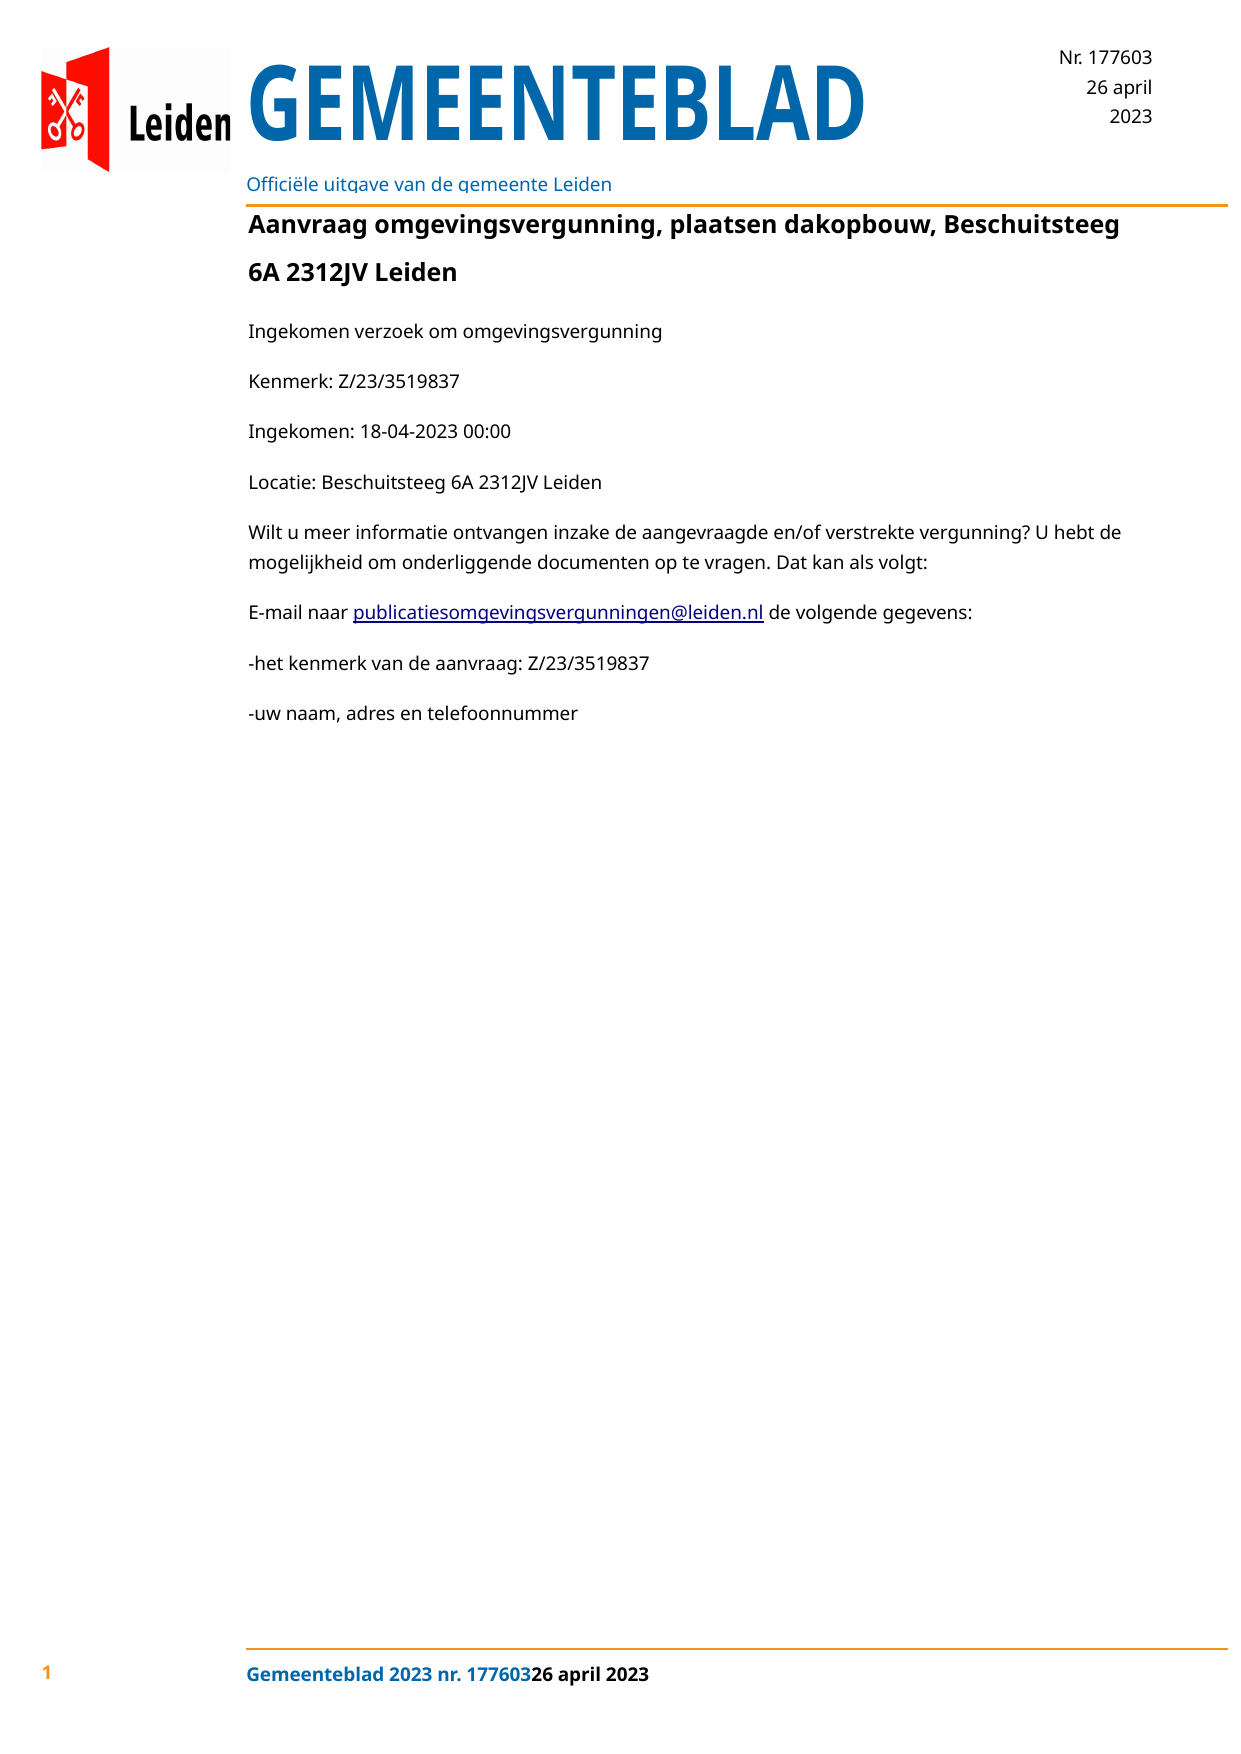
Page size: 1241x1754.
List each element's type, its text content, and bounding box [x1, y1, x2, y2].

text Locatie: Beschuitsteeg 6A 2312JV Leiden [248, 469, 1152, 495]
text E-mail naar publicatiesomgevingsvergunningen@leiden.nl de volgende gegevens: [248, 599, 1152, 625]
text Ingekomen: 18-04-2023 00:00 [248, 419, 1152, 444]
picture [41, 47, 231, 172]
text -het kenmerk van de aanvraag: Z/23/3519837 [248, 650, 1152, 676]
text Kenmerk: Z/23/3519837 [248, 368, 1152, 394]
text -uw naam, adres en telefoonnummer [248, 700, 1152, 726]
text Wilt u meer informatie ontvangen inzake de aangevraagde en/of verstrekte vergunning? U hebt de mogelijkheid om onderliggende documenten op te vragen. Dat kan als volgt: [248, 519, 1152, 575]
text Ingekomen verzoek om omgevingsvergunning [248, 318, 1152, 344]
text Aanvraag omgevingsvergunning, plaatsen dakopbouw, Beschuitsteeg 6A 2312JV Leiden [248, 207, 1152, 288]
